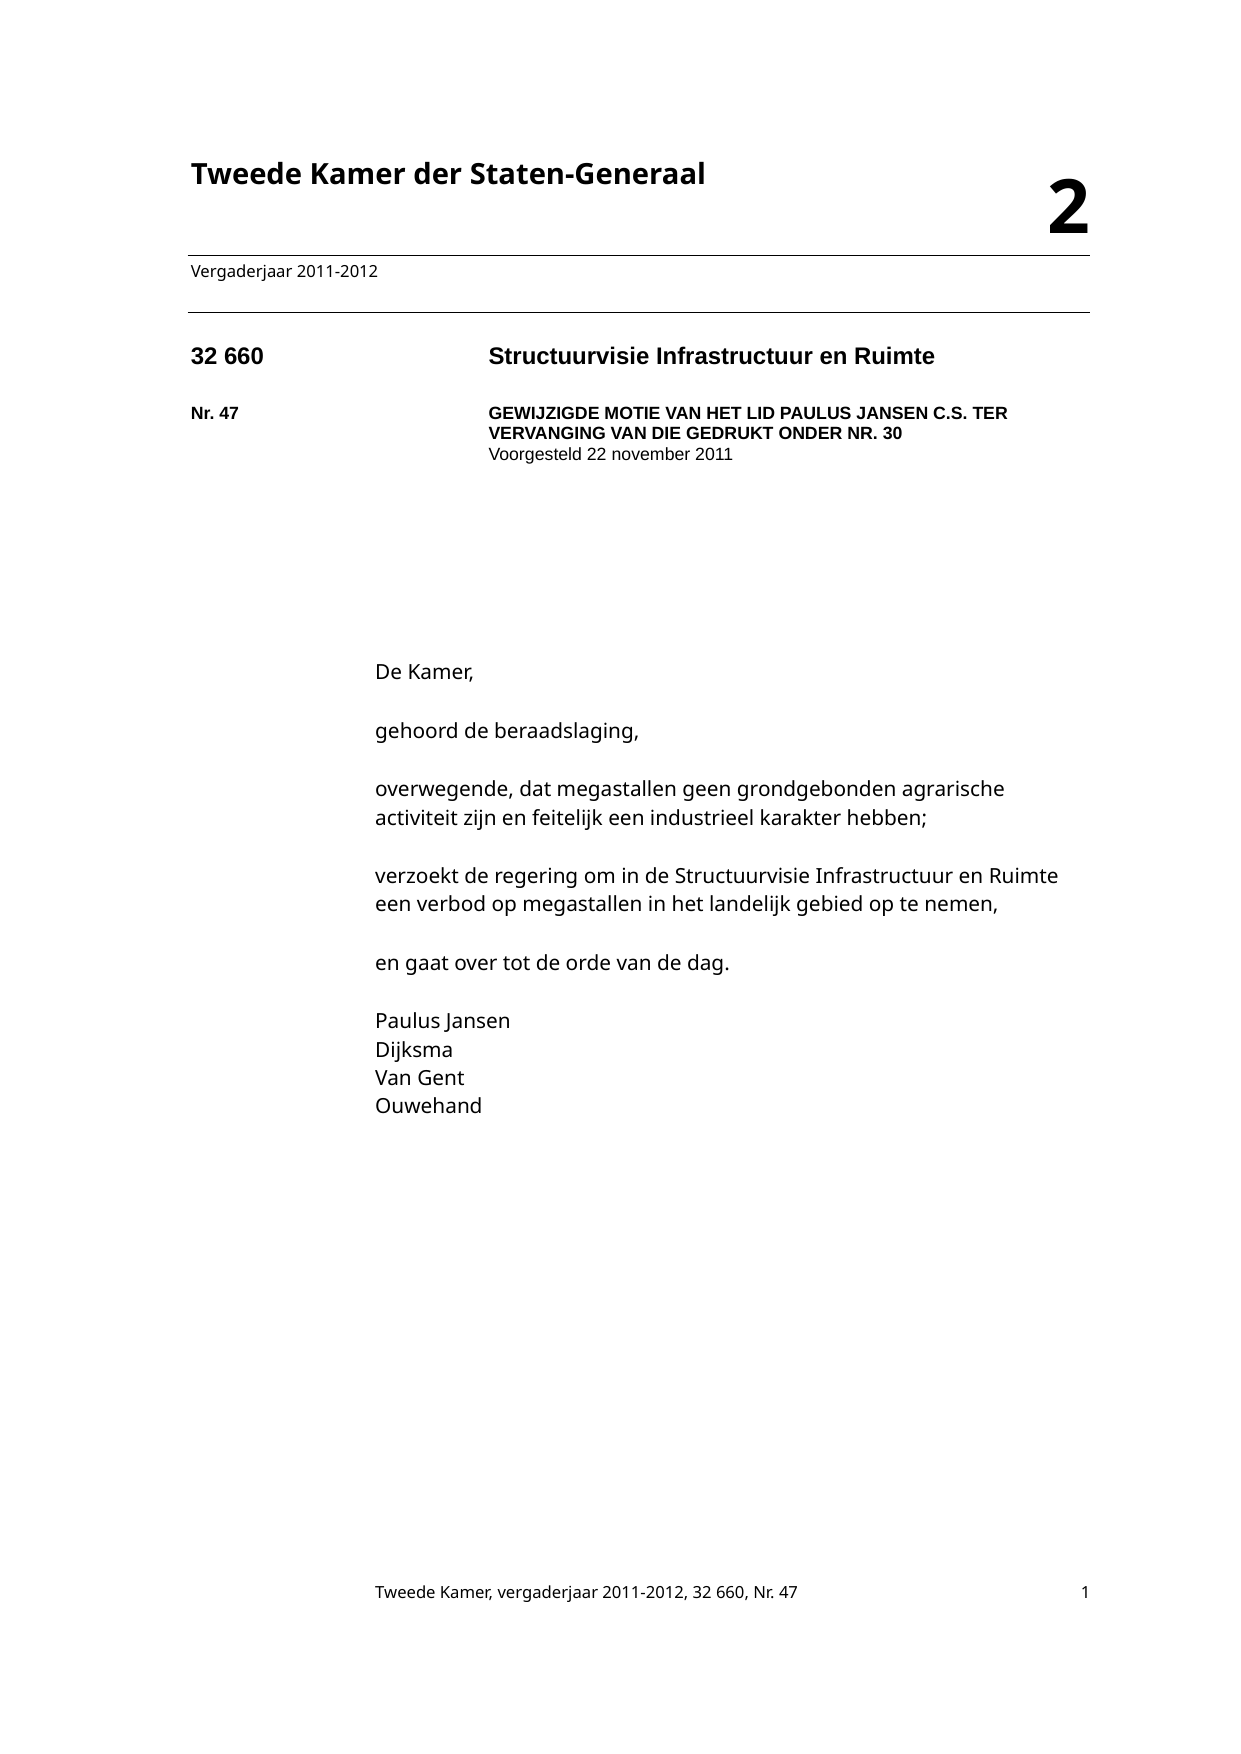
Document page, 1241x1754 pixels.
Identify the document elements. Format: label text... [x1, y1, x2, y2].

table_cell Nr. 47 [188, 399, 485, 539]
text Paulus Jansen [375, 1006, 1090, 1035]
table_header 2 [910, 150, 1090, 255]
text Dijksma [375, 1035, 1090, 1063]
table_cell [188, 313, 485, 339]
table_cell 32 660 [188, 339, 485, 399]
text Ouwehand [375, 1092, 1090, 1120]
table_cell Structuurvisie Infrastructuur en Ruimte [485, 339, 1090, 399]
text overwegende, dat megastallen geen grondgebonden agrarische activiteit zijn en feitelijk een industrieel karakter hebben; [375, 774, 1090, 831]
text Van Gent [375, 1063, 1090, 1092]
table_cell GEWIJZIGDE MOTIE VAN HET LID PAULUS JANSEN C.S. TER VERVANGING VAN DIE GEDRUKT ONDER NR. 30 Voorgesteld 22 november 2011 [485, 399, 1090, 539]
table_cell Vergaderjaar 2011-2012 [188, 256, 485, 312]
text en gaat over tot de orde van de dag. [375, 948, 1090, 976]
text gehoord de beraadslaging, [375, 716, 1090, 744]
table_cell [485, 313, 1090, 339]
table_cell [485, 256, 1090, 312]
text De Kamer, [375, 657, 1090, 686]
text verzoekt de regering om in de Structuurvisie Infrastructuur en Ruimte een verbod op megastallen in het landelijk gebied op te nemen, [375, 861, 1090, 918]
table_header Tweede Kamer der Staten-Generaal [188, 150, 909, 255]
